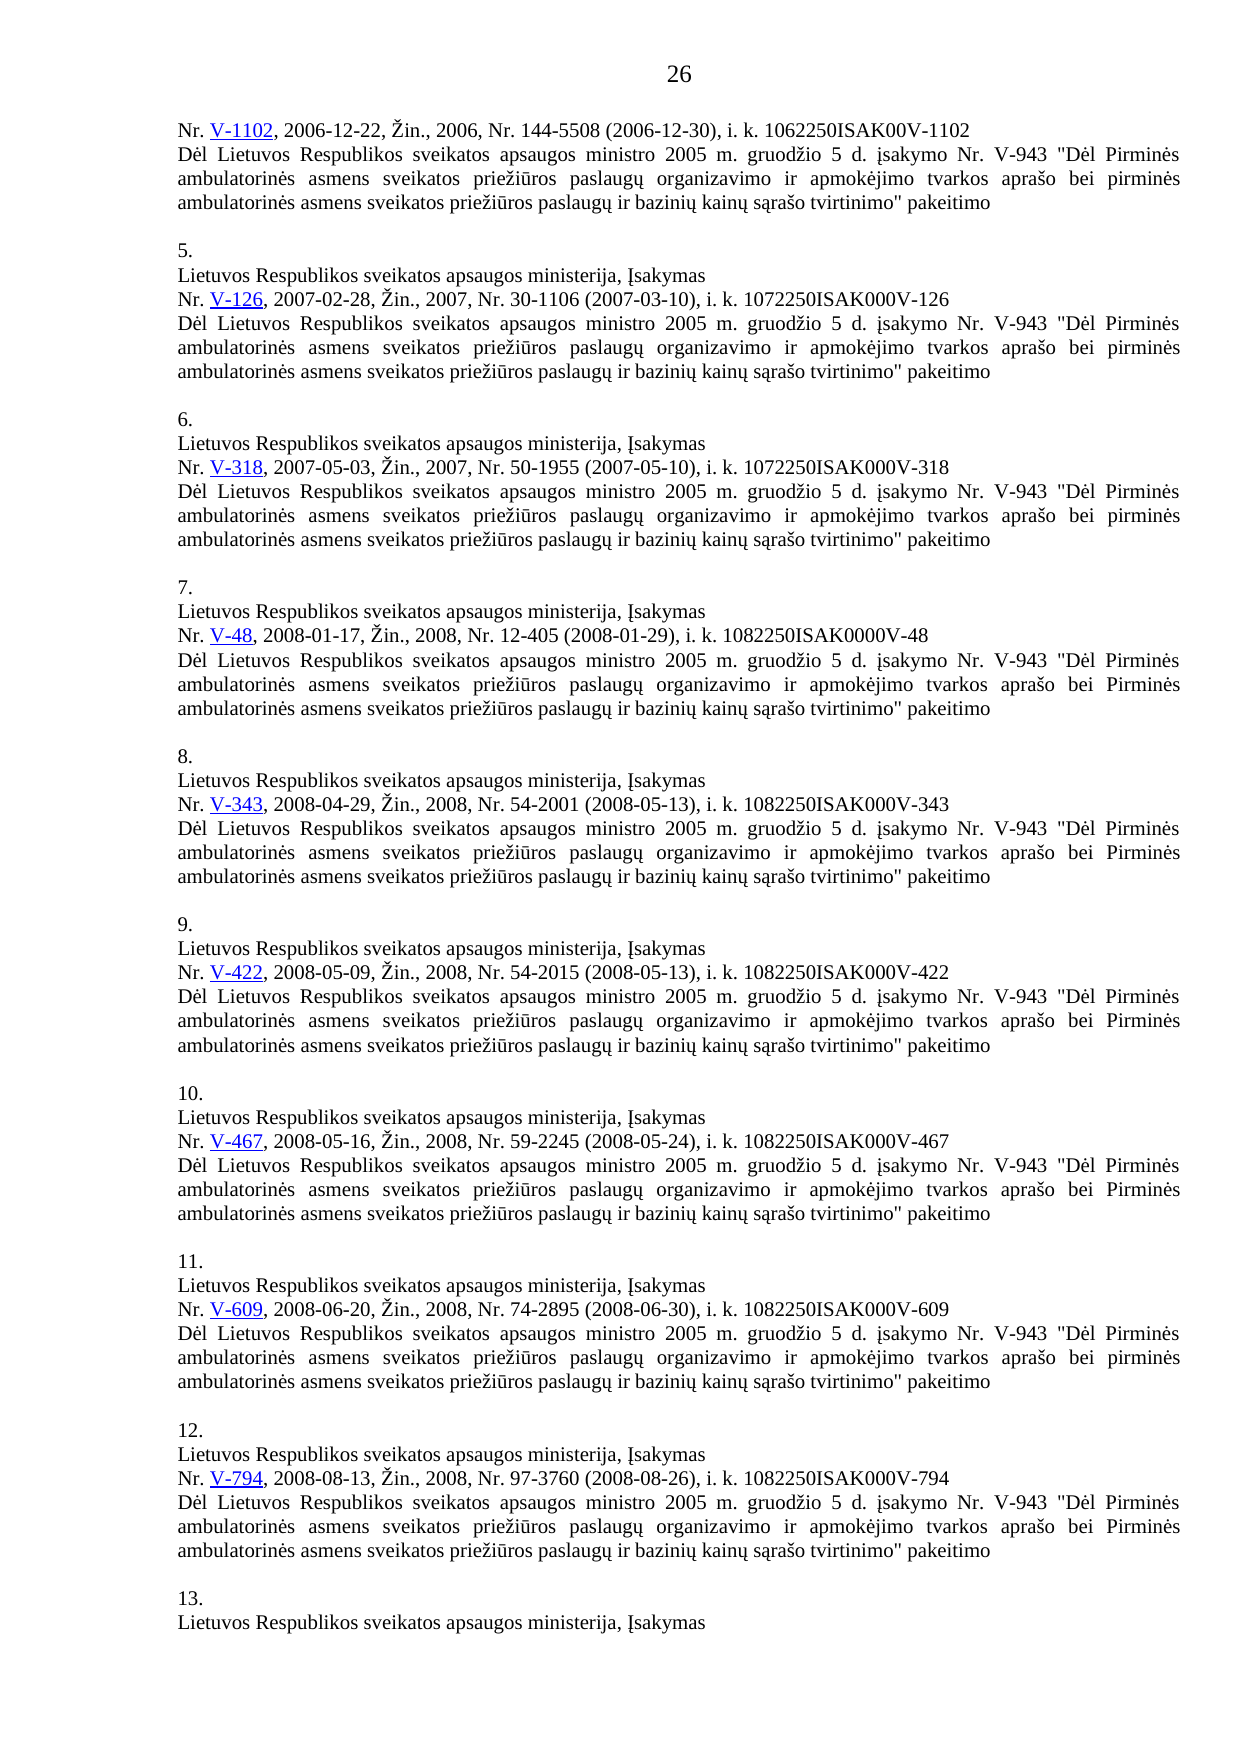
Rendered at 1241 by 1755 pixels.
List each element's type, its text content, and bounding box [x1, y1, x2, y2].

text 5. [177, 238, 1181, 262]
text Lietuvos Respublikos sveikatos apsaugos ministerija, Įsakymas [177, 1105, 1181, 1129]
text Dėl Lietuvos Respublikos sveikatos apsaugos ministro 2005 m. gruodžio 5 d. įsakymo Nr. V-943 "Dėl Pirminės ambulatorinės asmens sveikatos priežiūros paslaugų organizavimo ir apmokėjimo tvarkos aprašo bei pirminės ambulatorinės asmens sveikatos priežiūros paslaugų ir bazinių kainų sąrašo tvirtinimo" pakeitimo [177, 479, 1181, 551]
text Lietuvos Respublikos sveikatos apsaugos ministerija, Įsakymas [177, 1442, 1181, 1466]
text 7. [177, 575, 1181, 599]
text Lietuvos Respublikos sveikatos apsaugos ministerija, Įsakymas [177, 768, 1181, 792]
text Nr. V-422, 2008-05-09, Žin., 2008, Nr. 54-2015 (2008-05-13), i. k. 1082250ISAK000V-422 [177, 960, 1181, 984]
text Lietuvos Respublikos sveikatos apsaugos ministerija, Įsakymas [177, 431, 1181, 455]
text 6. [177, 407, 1181, 431]
text Dėl Lietuvos Respublikos sveikatos apsaugos ministro 2005 m. gruodžio 5 d. įsakymo Nr. V-943 "Dėl Pirminės ambulatorinės asmens sveikatos priežiūros paslaugų organizavimo ir apmokėjimo tvarkos aprašo bei Pirminės ambulatorinės asmens sveikatos priežiūros paslaugų ir bazinių kainų sąrašo tvirtinimo" pakeitimo [177, 816, 1181, 888]
text Nr. V-794, 2008-08-13, Žin., 2008, Nr. 97-3760 (2008-08-26), i. k. 1082250ISAK000V-794 [177, 1466, 1181, 1490]
text Dėl Lietuvos Respublikos sveikatos apsaugos ministro 2005 m. gruodžio 5 d. įsakymo Nr. V-943 "Dėl Pirminės ambulatorinės asmens sveikatos priežiūros paslaugų organizavimo ir apmokėjimo tvarkos aprašo bei pirminės ambulatorinės asmens sveikatos priežiūros paslaugų ir bazinių kainų sąrašo tvirtinimo" pakeitimo [177, 1321, 1181, 1393]
text Lietuvos Respublikos sveikatos apsaugos ministerija, Įsakymas [177, 262, 1181, 287]
text Nr. V-1102, 2006-12-22, Žin., 2006, Nr. 144-5508 (2006-12-30), i. k. 1062250ISAK00V-1102 [177, 118, 1181, 142]
text Dėl Lietuvos Respublikos sveikatos apsaugos ministro 2005 m. gruodžio 5 d. įsakymo Nr. V-943 "Dėl Pirminės ambulatorinės asmens sveikatos priežiūros paslaugų organizavimo ir apmokėjimo tvarkos aprašo bei Pirminės ambulatorinės asmens sveikatos priežiūros paslaugų ir bazinių kainų sąrašo tvirtinimo" pakeitimo [177, 1490, 1181, 1562]
text Nr. V-318, 2007-05-03, Žin., 2007, Nr. 50-1955 (2007-05-10), i. k. 1072250ISAK000V-318 [177, 455, 1181, 479]
text 10. [177, 1081, 1181, 1105]
text 12. [177, 1417, 1181, 1442]
text Nr. V-609, 2008-06-20, Žin., 2008, Nr. 74-2895 (2008-06-30), i. k. 1082250ISAK000V-609 [177, 1297, 1181, 1321]
text Nr. V-126, 2007-02-28, Žin., 2007, Nr. 30-1106 (2007-03-10), i. k. 1072250ISAK000V-126 [177, 287, 1181, 311]
text 8. [177, 744, 1181, 768]
text 11. [177, 1249, 1181, 1273]
text Dėl Lietuvos Respublikos sveikatos apsaugos ministro 2005 m. gruodžio 5 d. įsakymo Nr. V-943 "Dėl Pirminės ambulatorinės asmens sveikatos priežiūros paslaugų organizavimo ir apmokėjimo tvarkos aprašo bei Pirminės ambulatorinės asmens sveikatos priežiūros paslaugų ir bazinių kainų sąrašo tvirtinimo" pakeitimo [177, 984, 1181, 1057]
text Lietuvos Respublikos sveikatos apsaugos ministerija, Įsakymas [177, 1610, 1181, 1634]
text Dėl Lietuvos Respublikos sveikatos apsaugos ministro 2005 m. gruodžio 5 d. įsakymo Nr. V-943 "Dėl Pirminės ambulatorinės asmens sveikatos priežiūros paslaugų organizavimo ir apmokėjimo tvarkos aprašo bei Pirminės ambulatorinės asmens sveikatos priežiūros paslaugų ir bazinių kainų sąrašo tvirtinimo" pakeitimo [177, 647, 1181, 720]
text Lietuvos Respublikos sveikatos apsaugos ministerija, Įsakymas [177, 936, 1181, 960]
text Dėl Lietuvos Respublikos sveikatos apsaugos ministro 2005 m. gruodžio 5 d. įsakymo Nr. V-943 "Dėl Pirminės ambulatorinės asmens sveikatos priežiūros paslaugų organizavimo ir apmokėjimo tvarkos aprašo bei pirminės ambulatorinės asmens sveikatos priežiūros paslaugų ir bazinių kainų sąrašo tvirtinimo" pakeitimo [177, 311, 1181, 383]
text Lietuvos Respublikos sveikatos apsaugos ministerija, Įsakymas [177, 599, 1181, 623]
text Lietuvos Respublikos sveikatos apsaugos ministerija, Įsakymas [177, 1273, 1181, 1297]
text Dėl Lietuvos Respublikos sveikatos apsaugos ministro 2005 m. gruodžio 5 d. įsakymo Nr. V-943 "Dėl Pirminės ambulatorinės asmens sveikatos priežiūros paslaugų organizavimo ir apmokėjimo tvarkos aprašo bei pirminės ambulatorinės asmens sveikatos priežiūros paslaugų ir bazinių kainų sąrašo tvirtinimo" pakeitimo [177, 142, 1181, 214]
text Nr. V-467, 2008-05-16, Žin., 2008, Nr. 59-2245 (2008-05-24), i. k. 1082250ISAK000V-467 [177, 1129, 1181, 1153]
text 9. [177, 912, 1181, 936]
text Nr. V-343, 2008-04-29, Žin., 2008, Nr. 54-2001 (2008-05-13), i. k. 1082250ISAK000V-343 [177, 792, 1181, 816]
text 13. [177, 1586, 1181, 1610]
text Nr. V-48, 2008-01-17, Žin., 2008, Nr. 12-405 (2008-01-29), i. k. 1082250ISAK0000V-48 [177, 623, 1181, 647]
text Dėl Lietuvos Respublikos sveikatos apsaugos ministro 2005 m. gruodžio 5 d. įsakymo Nr. V-943 "Dėl Pirminės ambulatorinės asmens sveikatos priežiūros paslaugų organizavimo ir apmokėjimo tvarkos aprašo bei Pirminės ambulatorinės asmens sveikatos priežiūros paslaugų ir bazinių kainų sąrašo tvirtinimo" pakeitimo [177, 1153, 1181, 1225]
